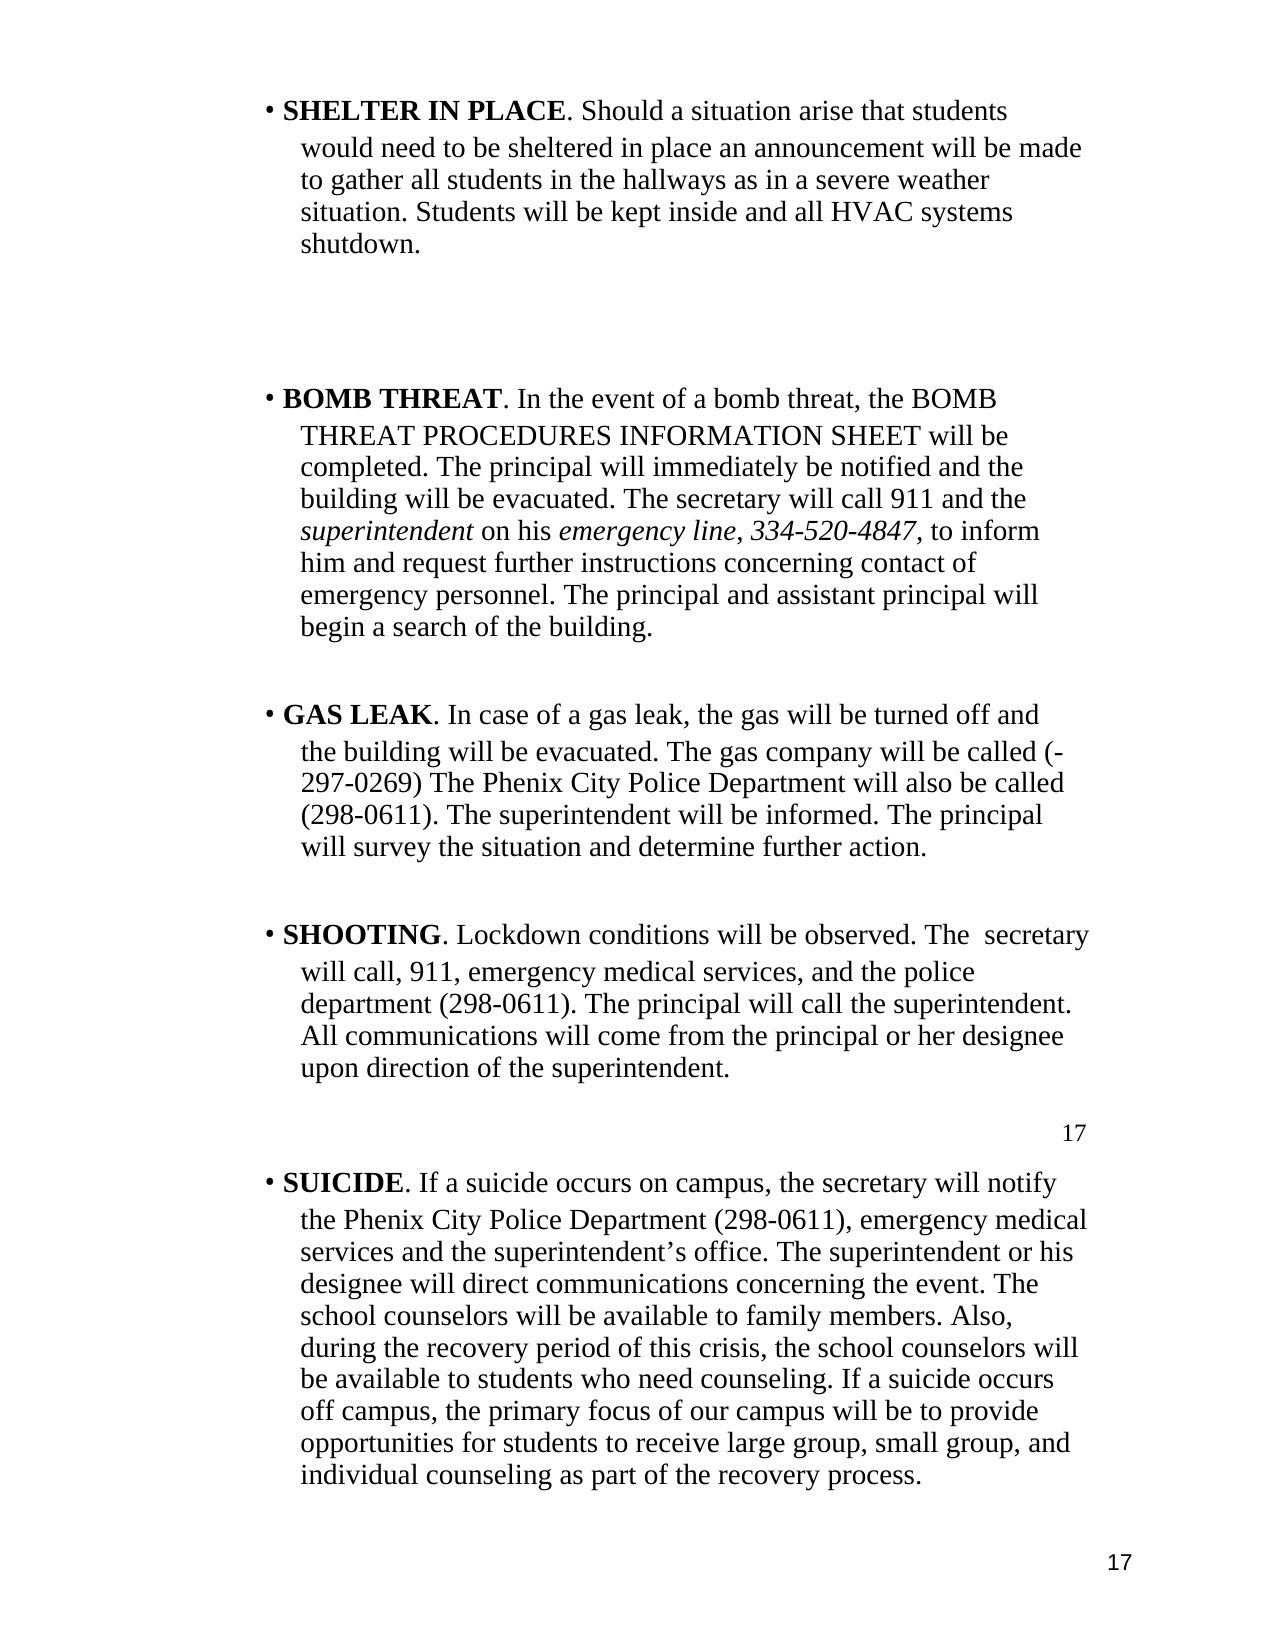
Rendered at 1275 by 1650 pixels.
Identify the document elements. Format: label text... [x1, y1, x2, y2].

text • GAS LEAK. In case of a gas leak, the gas will be turned off and the building will be evacuated. The gas company will be called (- 297-0269) The Phenix City Police Department will also be called (298-0611). The superintendent will be informed. The principal will survey the situation and determine further action. [264, 679, 1072, 863]
text • SHELTER IN PLACE. Should a situation arise that students would need to be sheltered in place an announcement will be made to gather all students in the hallways as in a severe weather situation. Students will be kept inside and all HVAC systems shutdown. [264, 75, 1089, 259]
text • SHOOTING. Lockdown conditions will be observed. The secretary will call, 911, emergency medical services, and the police department (298-0611). The principal will call the superintendent. All communications will come from the principal or her designee upon direction of the superintendent. [264, 899, 1095, 1083]
text • BOMB THREAT. In the event of a bomb threat, the BOMB THREAT PROCEDURES INFORMATION SHEET will be completed. The principal will immediately be notified and the building will be evacuated. The secretary will call 911 and the superintendent on his emergency line, 334-520-4847, to inform him and request further instructions concerning contact of emergency personnel. The principal and assistant principal will begin a search of the building. [264, 363, 1047, 642]
text • SUICIDE. If a suicide occurs on campus, the secretary will notify the Phenix City Police Department (298-0611), emergency medical services and the superintendent’s office. The superintendent or his designee will direct communications concerning the event. The school counselors will be available to family members. Also, during the recovery period of this crisis, the school counselors will be available to students who need counseling. If a suicide occurs off campus, the primary focus of our campus will be to provide opportunities for students to receive large group, small group, and individual counseling as part of the recovery process. [264, 1147, 1095, 1491]
text 17 [150, 1118, 1086, 1147]
